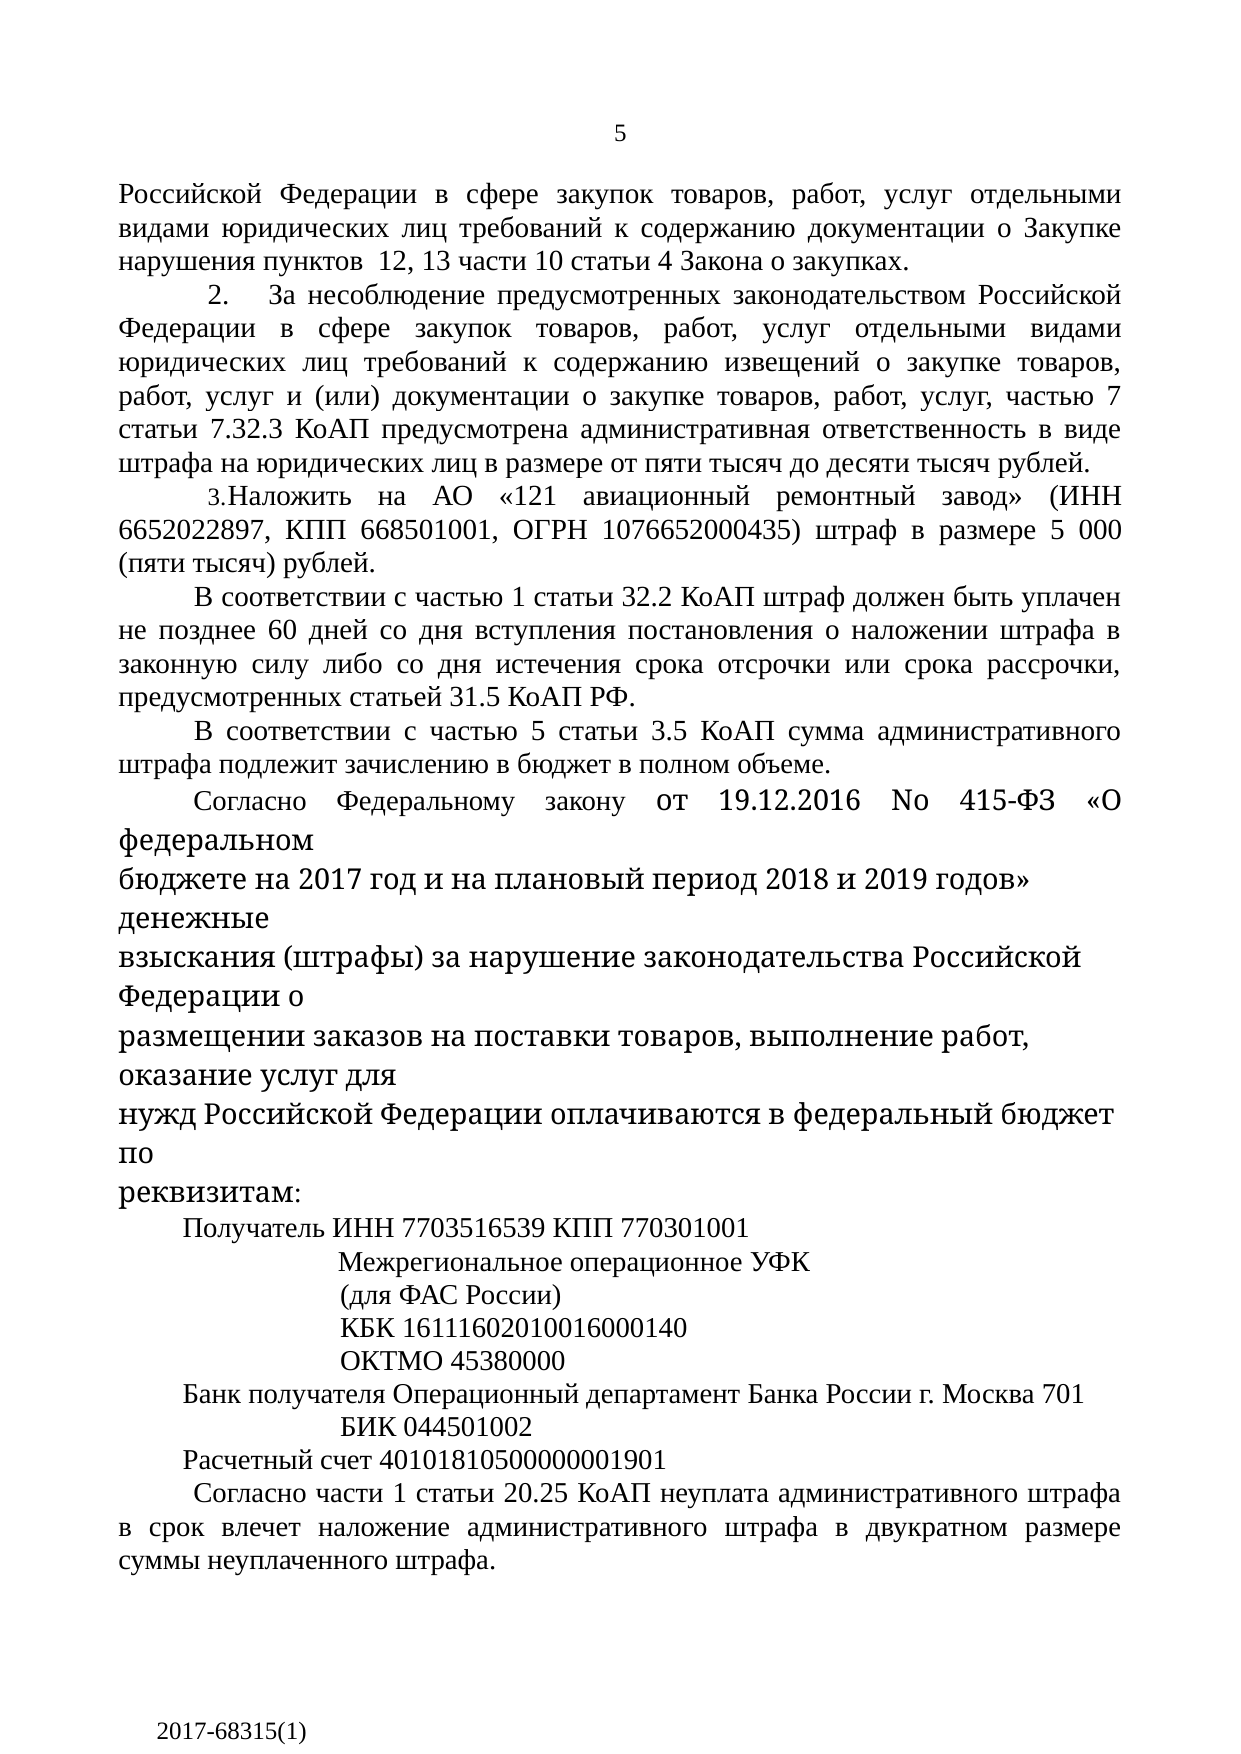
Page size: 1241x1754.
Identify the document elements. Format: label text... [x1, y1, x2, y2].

text Получатель ИНН 7703516539 КПП 770301001 [118, 1211, 1122, 1244]
list За несоблюдение предусмотренных законодательством Российской Федерации в сфере закупок товаров, работ, услуг отдельными видами юридических лиц требований к содержанию извещений о закупке товаров, работ, услуг и (или) документации о закупке товаров, работ, услуг, частью 7 статьи 7.32.3 КоАП предусмотрена административная ответственность в виде штрафа на юридических лиц в размере от пяти тысяч до десяти тысяч рублей. [118, 277, 1122, 478]
list Российской Федерации в сфере закупок товаров, работ, услуг отдельными видами юридических лиц требований к содержанию документации о Закупке нарушения пунктов 12, 13 части 10 статьи 4 Закона о закупках. [118, 176, 1122, 277]
text БИК 044501002 [118, 1410, 1122, 1443]
text взыскания (штрафы) за нарушение законодательства Российской Федерации о [118, 937, 1122, 1015]
text Согласно части 1 статьи 20.25 КоАП неуплата административного штрафа в срок влечет наложение административного штрафа в двукратном размере суммы неуплаченного штрафа. [118, 1476, 1122, 1575]
text нужд Российской Федерации оплачиваются в федеральный бюджет по [118, 1093, 1122, 1172]
text В соответствии с частью 5 статьи 3.5 КоАП сумма административного штрафа подлежит зачислению в бюджет в полном объеме. [118, 713, 1122, 780]
text ОКТМО 45380000 [118, 1343, 1122, 1377]
text Банк получателя Операционный департамент Банка России г. Москва 701 [118, 1377, 1122, 1410]
text Расчетный счет 40101810500000001901 [118, 1443, 1122, 1476]
text размещении заказов на поставки товаров, выполнение работ, оказание услуг для [118, 1015, 1122, 1093]
text В соответствии с частью 1 статьи 32.2 КоАП штраф должен быть уплачен не позднее 60 дней со дня вступления постановления о наложении штрафа в законную силу либо со дня истечения срока отсрочки или срока рассрочки, предусмотренных статьей 31.5 КоАП РФ. [118, 579, 1122, 713]
text (для ФАС России) [118, 1277, 1122, 1310]
text бюджете на 2017 год и на плановый период 2018 и 2019 годов» денежные [118, 858, 1122, 937]
text Межрегиональное операционное УФК [118, 1244, 1122, 1277]
text реквизитам: [118, 1172, 1122, 1211]
text Согласно Федеральному закону от 19.12.2016 No 415-ФЗ «О федеральном [118, 780, 1122, 858]
list Наложить на АО «121 авиационный ремонтный завод» (ИНН 6652022897, КПП 668501001, ОГРН 1076652000435) штраф в размере 5 000 (пяти тысяч) рублей. [118, 478, 1122, 579]
text КБК 16111602010016000140 [118, 1310, 1122, 1343]
